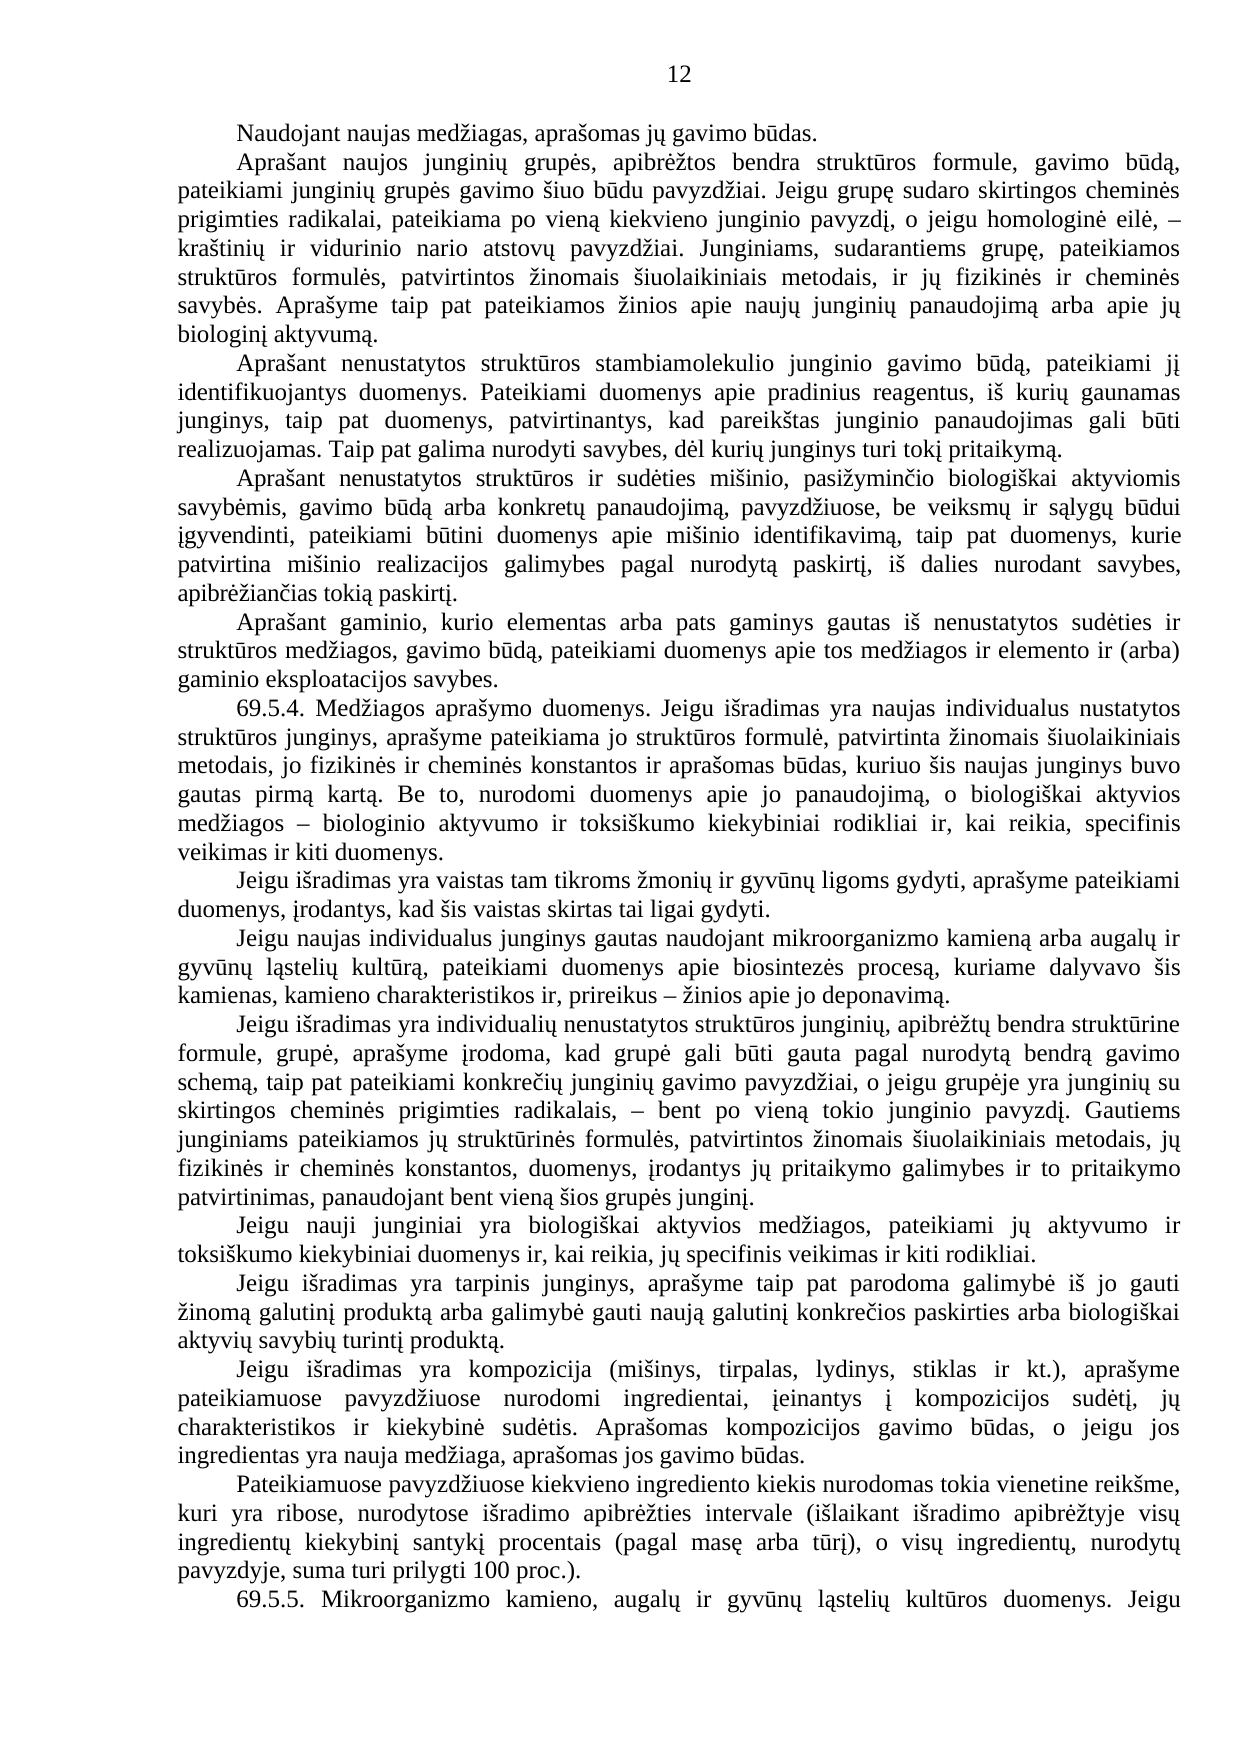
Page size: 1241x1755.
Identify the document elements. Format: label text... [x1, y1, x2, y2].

text Pateikiamuose pavyzdžiuose kiekvieno ingrediento kiekis nurodomas tokia vienetine reikšme, kuri yra ribose, nurodytose išradimo apibrėžties intervale (išlaikant išradimo apibrėžtyje visų ingredientų kiekybinį santykį procentais (pagal masę arba tūrį), o visų ingredientų, nurodytų pavyzdyje, suma turi prilygti 100 proc.). [177, 1469, 1181, 1584]
text 69.5.4. Medžiagos aprašymo duomenys. Jeigu išradimas yra naujas individualus nustatytos struktūros junginys, aprašyme pateikiama jo struktūros formulė, patvirtinta žinomais šiuolaikiniais metodais, jo fizikinės ir cheminės konstantos ir aprašomas būdas, kuriuo šis naujas junginys buvo gautas pirmą kartą. Be to, nurodomi duomenys apie jo panaudojimą, o biologiškai aktyvios medžiagos – biologinio aktyvumo ir toksiškumo kiekybiniai rodikliai ir, kai reikia, specifinis veikimas ir kiti duomenys. [177, 693, 1181, 866]
text Aprašant naujos junginių grupės, apibrėžtos bendra struktūros formule, gavimo būdą, pateikiami junginių grupės gavimo šiuo būdu pavyzdžiai. Jeigu grupę sudaro skirtingos cheminės prigimties radikalai, pateikiama po vieną kiekvieno junginio pavyzdį, o jeigu homologinė eilė, – kraštinių ir vidurinio nario atstovų pavyzdžiai. Junginiams, sudarantiems grupę, pateikiamos struktūros formulės, patvirtintos žinomais šiuolaikiniais metodais, ir jų fizikinės ir cheminės savybės. Aprašyme taip pat pateikiamos žinios apie naujų junginių panaudojimą arba apie jų biologinį aktyvumą. [177, 147, 1181, 348]
text Aprašant nenustatytos struktūros ir sudėties mišinio, pasižyminčio biologiškai aktyviomis savybėmis, gavimo būdą arba konkretų panaudojimą, pavyzdžiuose, be veiksmų ir sąlygų būdui įgyvendinti, pateikiami būtini duomenys apie mišinio identifikavimą, taip pat duomenys, kurie patvirtina mišinio realizacijos galimybes pagal nurodytą paskirtį, iš dalies nurodant savybes, apibrėžiančias tokią paskirtį. [177, 463, 1181, 607]
text Jeigu naujas individualus junginys gautas naudojant mikroorganizmo kamieną arba augalų ir gyvūnų ląstelių kultūrą, pateikiami duomenys apie biosintezės procesą, kuriame dalyvavo šis kamienas, kamieno charakteristikos ir, prireikus – žinios apie jo deponavimą. [177, 923, 1181, 1009]
text Aprašant nenustatytos struktūros stambiamolekulio junginio gavimo būdą, pateikiami jį identifikuojantys duomenys. Pateikiami duomenys apie pradinius reagentus, iš kurių gaunamas junginys, taip pat duomenys, patvirtinantys, kad pareikštas junginio panaudojimas gali būti realizuojamas. Taip pat galima nurodyti savybes, dėl kurių junginys turi tokį pritaikymą. [177, 348, 1181, 463]
text Jeigu išradimas yra kompozicija (mišinys, tirpalas, lydinys, stiklas ir kt.), aprašyme pateikiamuose pavyzdžiuose nurodomi ingredientai, įeinantys į kompozicijos sudėtį, jų charakteristikos ir kiekybinė sudėtis. Aprašomas kompozicijos gavimo būdas, o jeigu jos ingredientas yra nauja medžiaga, aprašomas jos gavimo būdas. [177, 1354, 1181, 1469]
text Naudojant naujas medžiagas, aprašomas jų gavimo būdas. [177, 118, 1181, 147]
text Jeigu išradimas yra individualių nenustatytos struktūros junginių, apibrėžtų bendra struktūrine formule, grupė, aprašyme įrodoma, kad grupė gali būti gauta pagal nurodytą bendrą gavimo schemą, taip pat pateikiami konkrečių junginių gavimo pavyzdžiai, o jeigu grupėje yra junginių su skirtingos cheminės prigimties radikalais, – bent po vieną tokio junginio pavyzdį. Gautiems junginiams pateikiamos jų struktūrinės formulės, patvirtintos žinomais šiuolaikiniais metodais, jų fizikinės ir cheminės konstantos, duomenys, įrodantys jų pritaikymo galimybes ir to pritaikymo patvirtinimas, panaudojant bent vieną šios grupės junginį. [177, 1009, 1181, 1211]
text Jeigu nauji junginiai yra biologiškai aktyvios medžiagos, pateikiami jų aktyvumo ir toksiškumo kiekybiniai duomenys ir, kai reikia, jų specifinis veikimas ir kiti rodikliai. [177, 1211, 1181, 1268]
text Aprašant gaminio, kurio elementas arba pats gaminys gautas iš nenustatytos sudėties ir struktūros medžiagos, gavimo būdą, pateikiami duomenys apie tos medžiagos ir elemento ir (arba) gaminio eksploatacijos savybes. [177, 607, 1181, 693]
text Jeigu išradimas yra vaistas tam tikroms žmonių ir gyvūnų ligoms gydyti, aprašyme pateikiami duomenys, įrodantys, kad šis vaistas skirtas tai ligai gydyti. [177, 866, 1181, 923]
text 69.5.5. Mikroorganizmo kamieno, augalų ir gyvūnų ląstelių kultūros duomenys. Jeigu [177, 1584, 1181, 1613]
text Jeigu išradimas yra tarpinis junginys, aprašyme taip pat parodoma galimybė iš jo gauti žinomą galutinį produktą arba galimybė gauti naują galutinį konkrečios paskirties arba biologiškai aktyvių savybių turintį produktą. [177, 1268, 1181, 1354]
